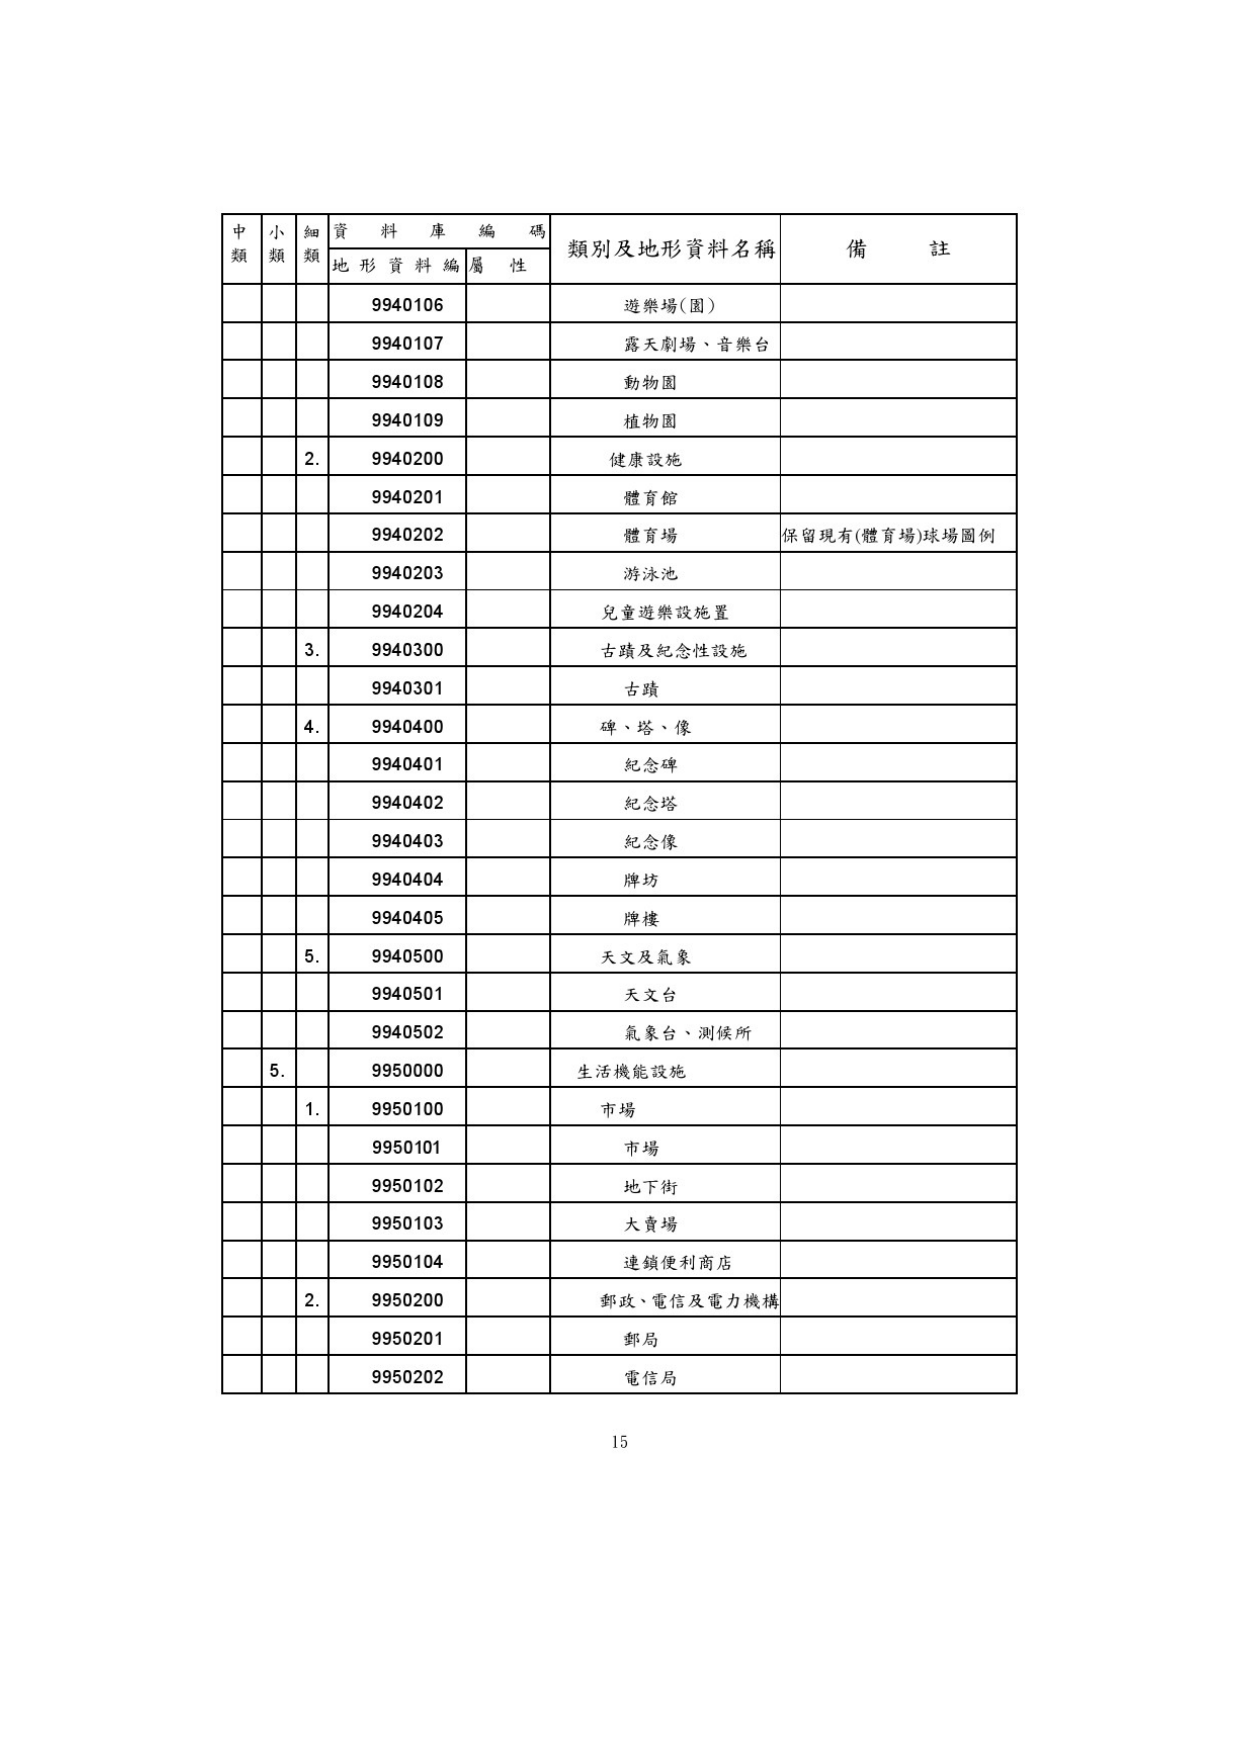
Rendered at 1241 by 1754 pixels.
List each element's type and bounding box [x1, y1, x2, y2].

picture [118, 118, 1122, 1537]
